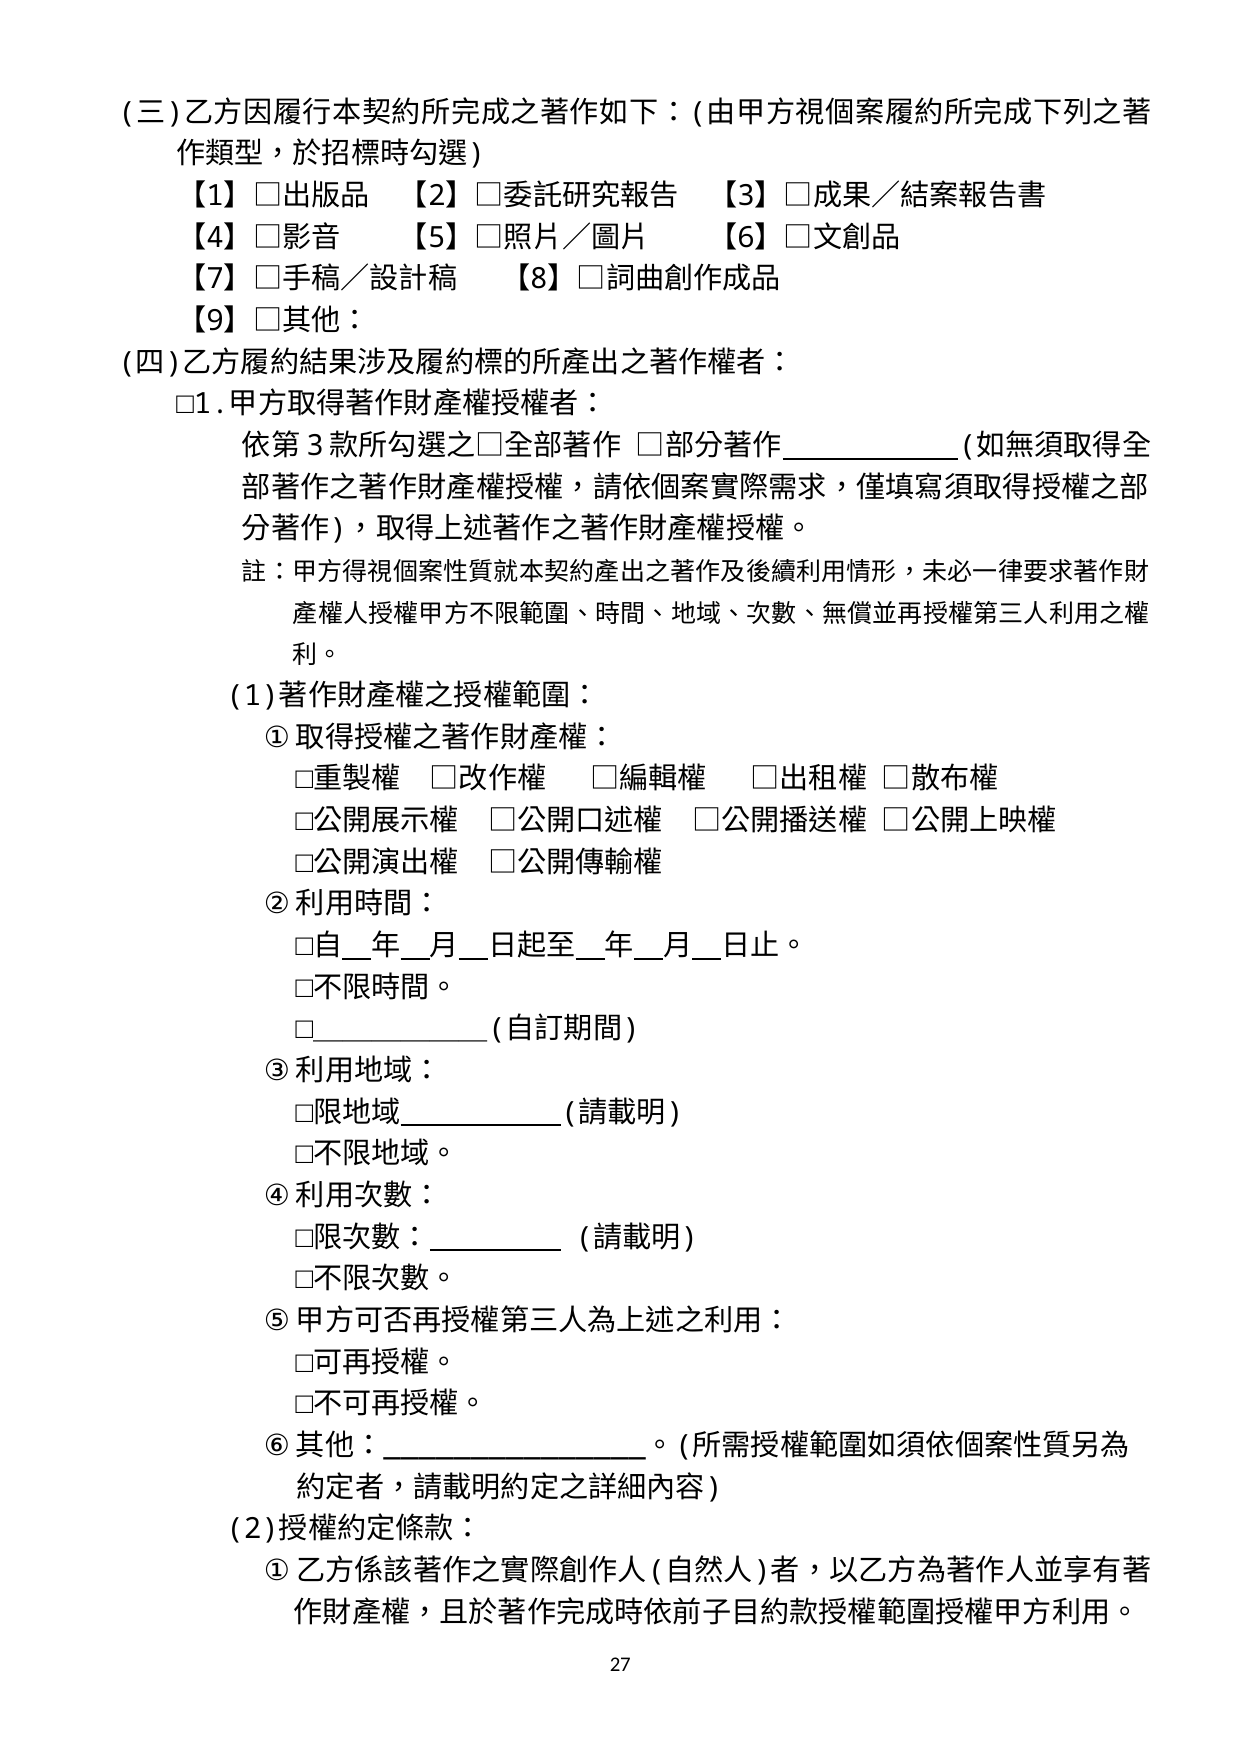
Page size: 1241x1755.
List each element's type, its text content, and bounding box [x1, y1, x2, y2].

text 【7】□手稿／設計稿 【8】□詞曲創作成品 [147, 255, 1152, 297]
text □公開展示權 □公開口述權 □公開播送權 □公開上映權 [295, 797, 1152, 839]
text □不限地域。 [295, 1130, 1152, 1172]
text 依第3款所勾選之□全部著作 □部分著作 (如無須取得全部著作之著作財產權授權，請依個案實際需求，僅填寫須取得授權之部分著作)，取得上述著作之著作財產權授權。 [242, 422, 1152, 547]
text □可再授權。 [295, 1339, 1152, 1380]
text ④利用次數： [264, 1172, 1152, 1214]
text □限次數： (請載明) [295, 1214, 1152, 1255]
text 【1】□出版品 【2】□委託研究報告 【3】□成果／結案報告書 [147, 172, 1152, 214]
text ①乙方係該著作之實際創作人(自然人)者，以乙方為著作人並享有著作財產權，且於著作完成時依前子目約款授權範圍授權甲方利用。 [264, 1547, 1152, 1630]
text (1)著作財產權之授權範圍： [226, 672, 1152, 714]
text □重製權 □改作權 □編輯權 □出租權 □散布權 [295, 755, 1152, 797]
text ⑥其他：_______________。(所需授權範圍如須依個案性質另為約定者，請載明約定之詳細內容) [264, 1422, 1152, 1505]
text □＿＿＿＿＿＿(自訂期間) [295, 1005, 1152, 1047]
text 註：甲方得視個案性質就本契約產出之著作及後續利用情形，未必一律要求著作財產權人授權甲方不限範圍、時間、地域、次數、無償並再授權第三人利用之權利。 [242, 547, 1152, 672]
text (四)乙方履約結果涉及履約標的所產出之著作權者： [118, 339, 1152, 380]
text □不限時間。 [295, 964, 1152, 1005]
text ⑤甲方可否再授權第三人為上述之利用： [264, 1297, 1152, 1339]
text (三)乙方因履行本契約所完成之著作如下：(由甲方視個案履約所完成下列之著作類型，於招標時勾選) [118, 89, 1152, 172]
text 【9】□其他： [147, 297, 1152, 339]
text ②利用時間： [264, 880, 1152, 922]
text □不限次數。 [295, 1255, 1152, 1297]
text □1.甲方取得著作財產權授權者： [176, 380, 1152, 422]
text ③利用地域： [264, 1047, 1152, 1089]
text □不可再授權。 [295, 1380, 1152, 1422]
text □自 年 月 日起至 年 月 日止。 [295, 922, 1152, 964]
text 【4】□影音 【5】□照片／圖片 【6】□文創品 [147, 214, 1152, 255]
text (2)授權約定條款： [226, 1505, 1152, 1547]
text ①取得授權之著作財產權： [264, 714, 1152, 755]
text □限地域 (請載明) [295, 1089, 1152, 1130]
text □公開演出權 □公開傳輸權 [295, 839, 1152, 880]
